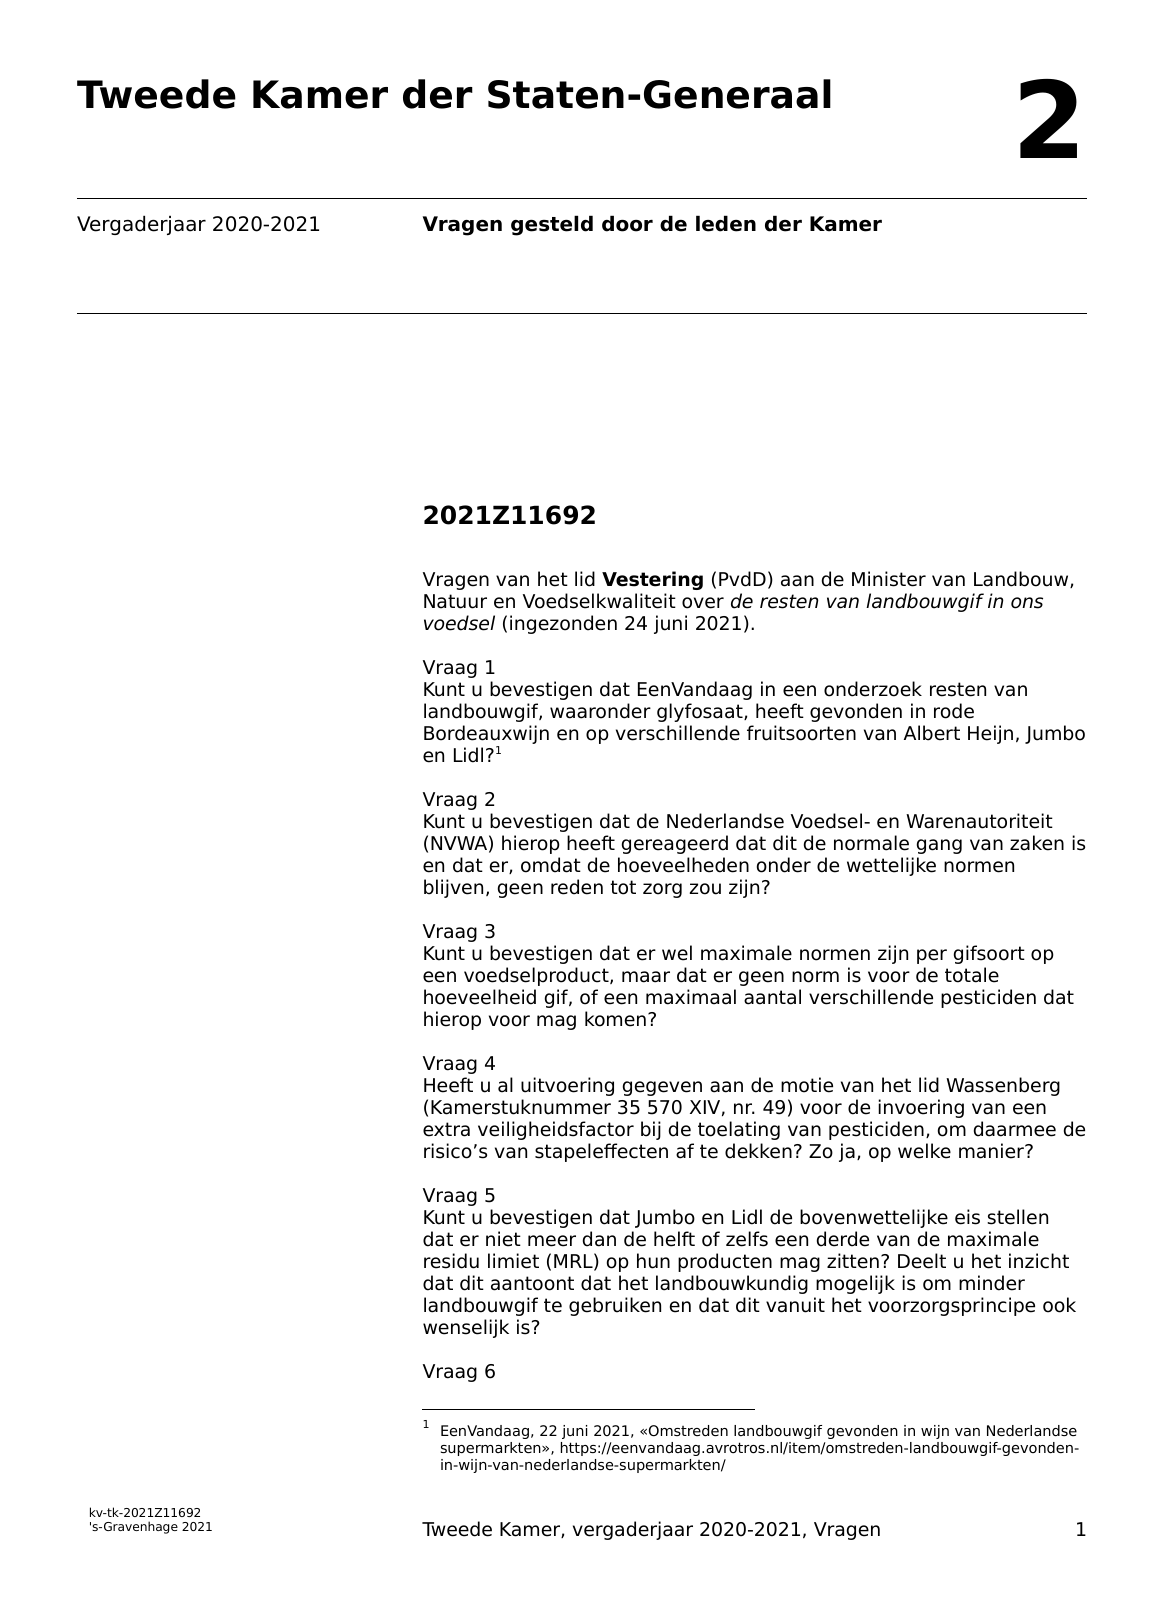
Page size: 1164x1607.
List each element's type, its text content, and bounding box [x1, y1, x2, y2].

text 2021Z11692 [422, 501, 1087, 531]
text Kunt u bevestigen dat Jumbo en Lidl de bovenwettelijke eis stellen dat er niet meer dan de helft of zelfs een derde van de maximale residu limiet (MRL) op hun producten mag zitten? Deelt u het inzicht dat dit aantoont dat het landbouwkundig mogelijk is om minder landbouwgif te gebruiken en dat dit vanuit het voorzorgsprincipe ook wenselijk is? [422, 1207, 1087, 1339]
text 's-Gravenhage 2021 [88, 1520, 323, 1534]
table_cell Vergaderjaar 2020-2021 [77, 199, 422, 313]
text Vraag 4 [422, 1053, 1087, 1075]
text EenVandaag, 22 juni 2021, «Omstreden landbouwgif gevonden in wijn van Nederlandse supermarkten», https://eenvandaag.avrotros.nl/item/omstreden-landbouwgif-gevonden-in-wijn-van-nederlandse-supermarkten/ [422, 1418, 1087, 1474]
text Vragen van het lid Vestering (PvdD) aan de Minister van Landbouw, Natuur en Voedselkwaliteit over de resten van landbouwgif in ons voedsel (ingezonden 24 juni 2021). [422, 569, 1087, 635]
table_cell Vragen gesteld door de leden der Kamer [422, 199, 1087, 313]
text Kunt u bevestigen dat EenVandaag in een onderzoek resten van landbouwgif, waaronder glyfosaat, heeft gevonden in rode Bordeauxwijn en op verschillende fruitsoorten van Albert Heijn, Jumbo en Lidl? [422, 679, 1087, 767]
text Kunt u bevestigen dat de Nederlandse Voedsel- en Warenautoriteit (NVWA) hierop heeft gereageerd dat dit de normale gang van zaken is en dat er, omdat de hoeveelheden onder de wettelijke normen blijven, geen reden tot zorg zou zijn? [422, 811, 1087, 899]
text Kunt u bevestigen dat er wel maximale normen zijn per gifsoort op een voedselproduct, maar dat er geen norm is voor de totale hoeveelheid gif, of een maximaal aantal verschillende pesticiden dat hierop voor mag komen? [422, 943, 1087, 1031]
text Vraag 5 [422, 1185, 1087, 1207]
text Vraag 3 [422, 921, 1087, 943]
text Vraag 2 [422, 789, 1087, 811]
text Heeft u al uitvoering gegeven aan de motie van het lid Wassenberg (Kamerstuknummer 35 570 XIV, nr. 49) voor de invoering van een extra veiligheidsfactor bij de toelating van pesticiden, om daarmee de risico’s van stapeleffecten af te dekken? Zo ja, op welke manier? [422, 1075, 1087, 1163]
text Vraag 6 [422, 1361, 1087, 1383]
text Vraag 1 [422, 657, 1087, 679]
table_header 2 [886, 59, 1087, 198]
text kv-tk-2021Z11692 [88, 1506, 323, 1520]
table_header Tweede Kamer der Staten-Generaal [77, 59, 886, 198]
